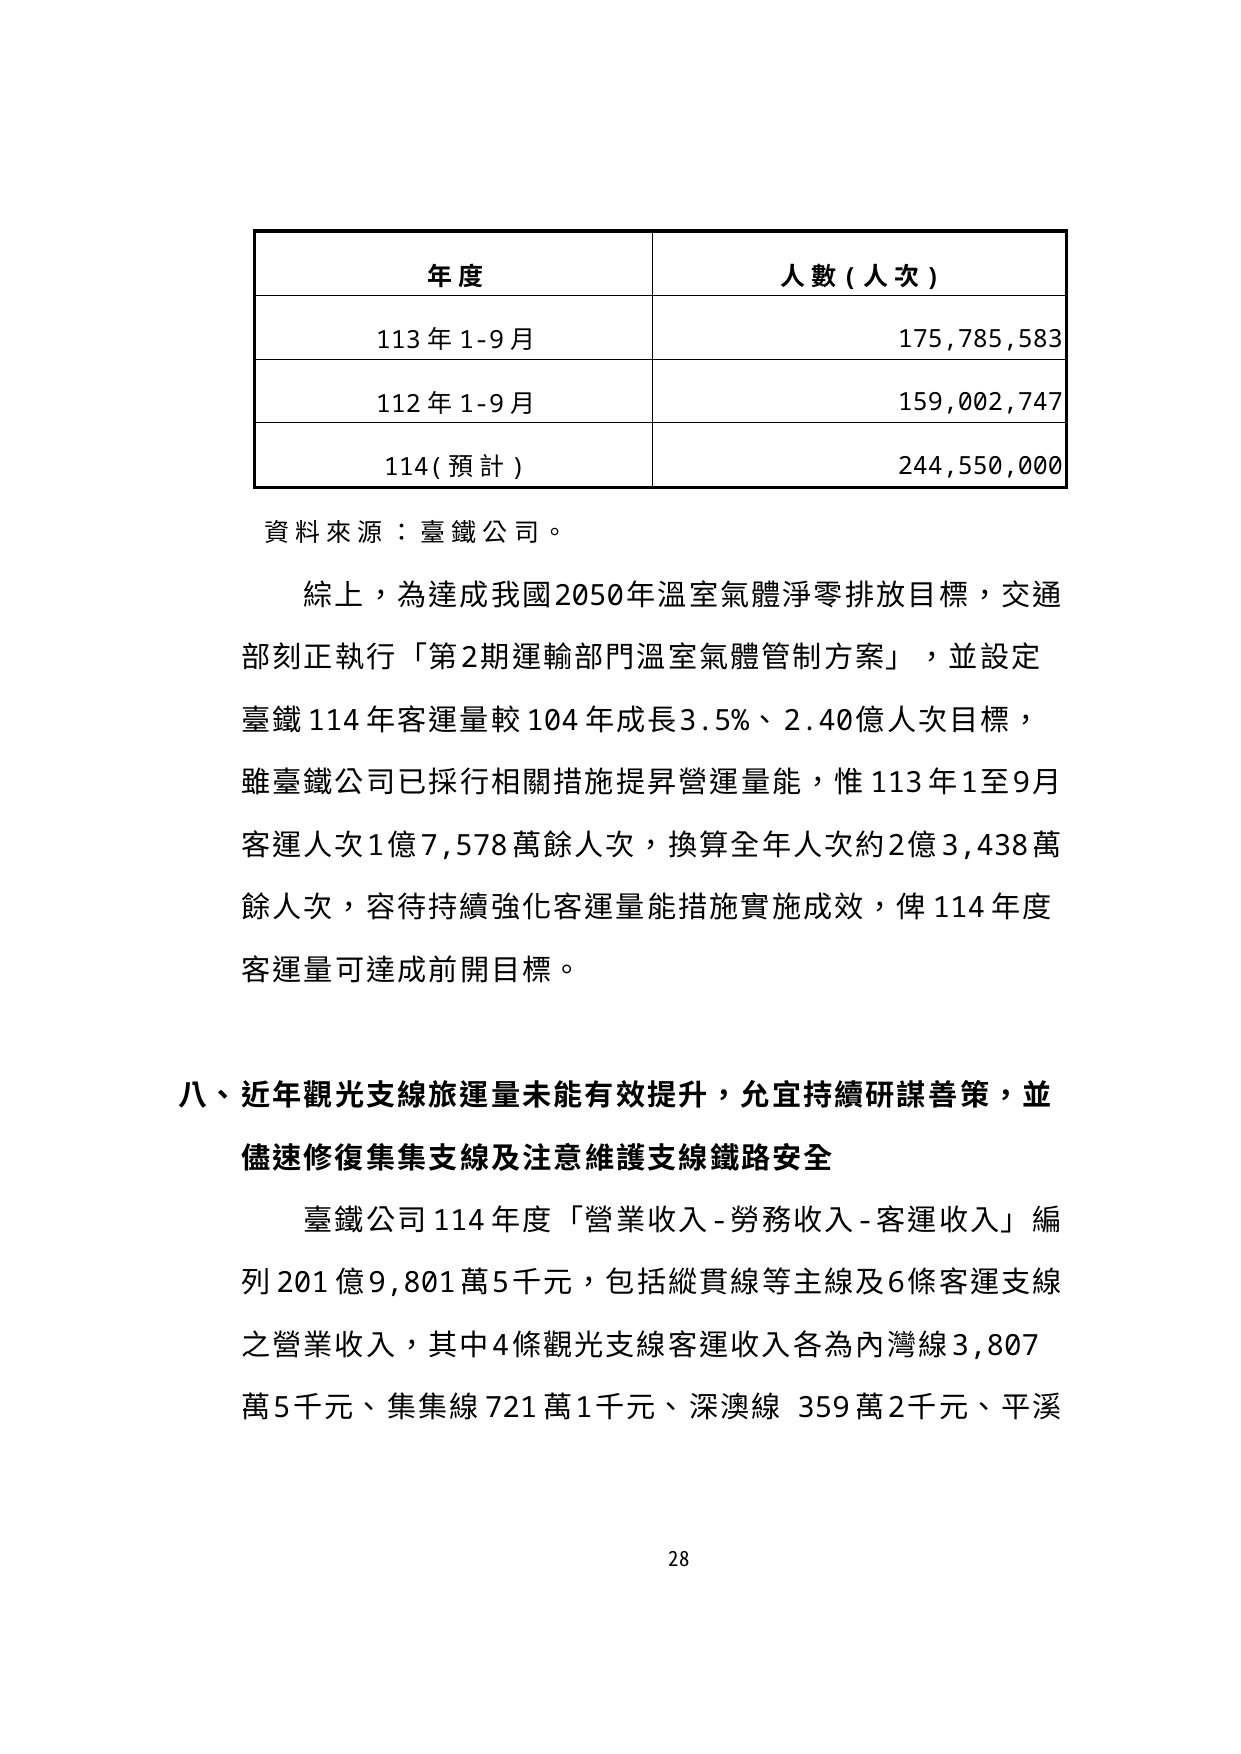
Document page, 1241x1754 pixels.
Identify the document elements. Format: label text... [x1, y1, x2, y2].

table_cell 114(預計) [256, 423, 652, 486]
table_cell 112年1-9月 [256, 360, 652, 422]
table_cell 159,002,747 [653, 360, 1065, 422]
table_cell 175,785,583 [653, 296, 1065, 358]
table_cell 244,550,000 [653, 423, 1065, 486]
table_header 年度 [256, 233, 652, 295]
text 綜上，為達成我國2050年溫室氣體淨零排放目標，交通部刻正執行「第2期運輸部門溫室氣體管制方案」，並設定臺鐵114年客運量較104年成長3.5%、2.40億人次目標，雖臺鐵公司已採行相關措施提昇營運量能，惟113年1至9月客運人次1億7,578萬餘人次，換算全年人次約2億3,438萬餘人次，容待持續強化客運量能措施實施成效，俾114年度客運量可達成前開目標。 [236, 551, 1063, 989]
text 八、近年觀光支線旅運量未能有效提升，允宜持續研謀善策，並儘速修復集集支線及注意維護支線鐵路安全 [177, 1051, 1063, 1176]
table_header 人數(人次) [653, 233, 1065, 295]
text 臺鐵公司114年度「營業收入-勞務收入-客運收入」編列201億9,801萬5千元，包括縱貫線等主線及6條客運支線之營業收入，其中4條觀光支線客運收入各為內灣線3,807萬5千元、集集線721萬1千元、深澳線 359萬2千元、平溪 [236, 1176, 1063, 1426]
text 資料來源：臺鐵公司。 [177, 489, 1063, 551]
table_cell 113年1-9月 [256, 296, 652, 358]
